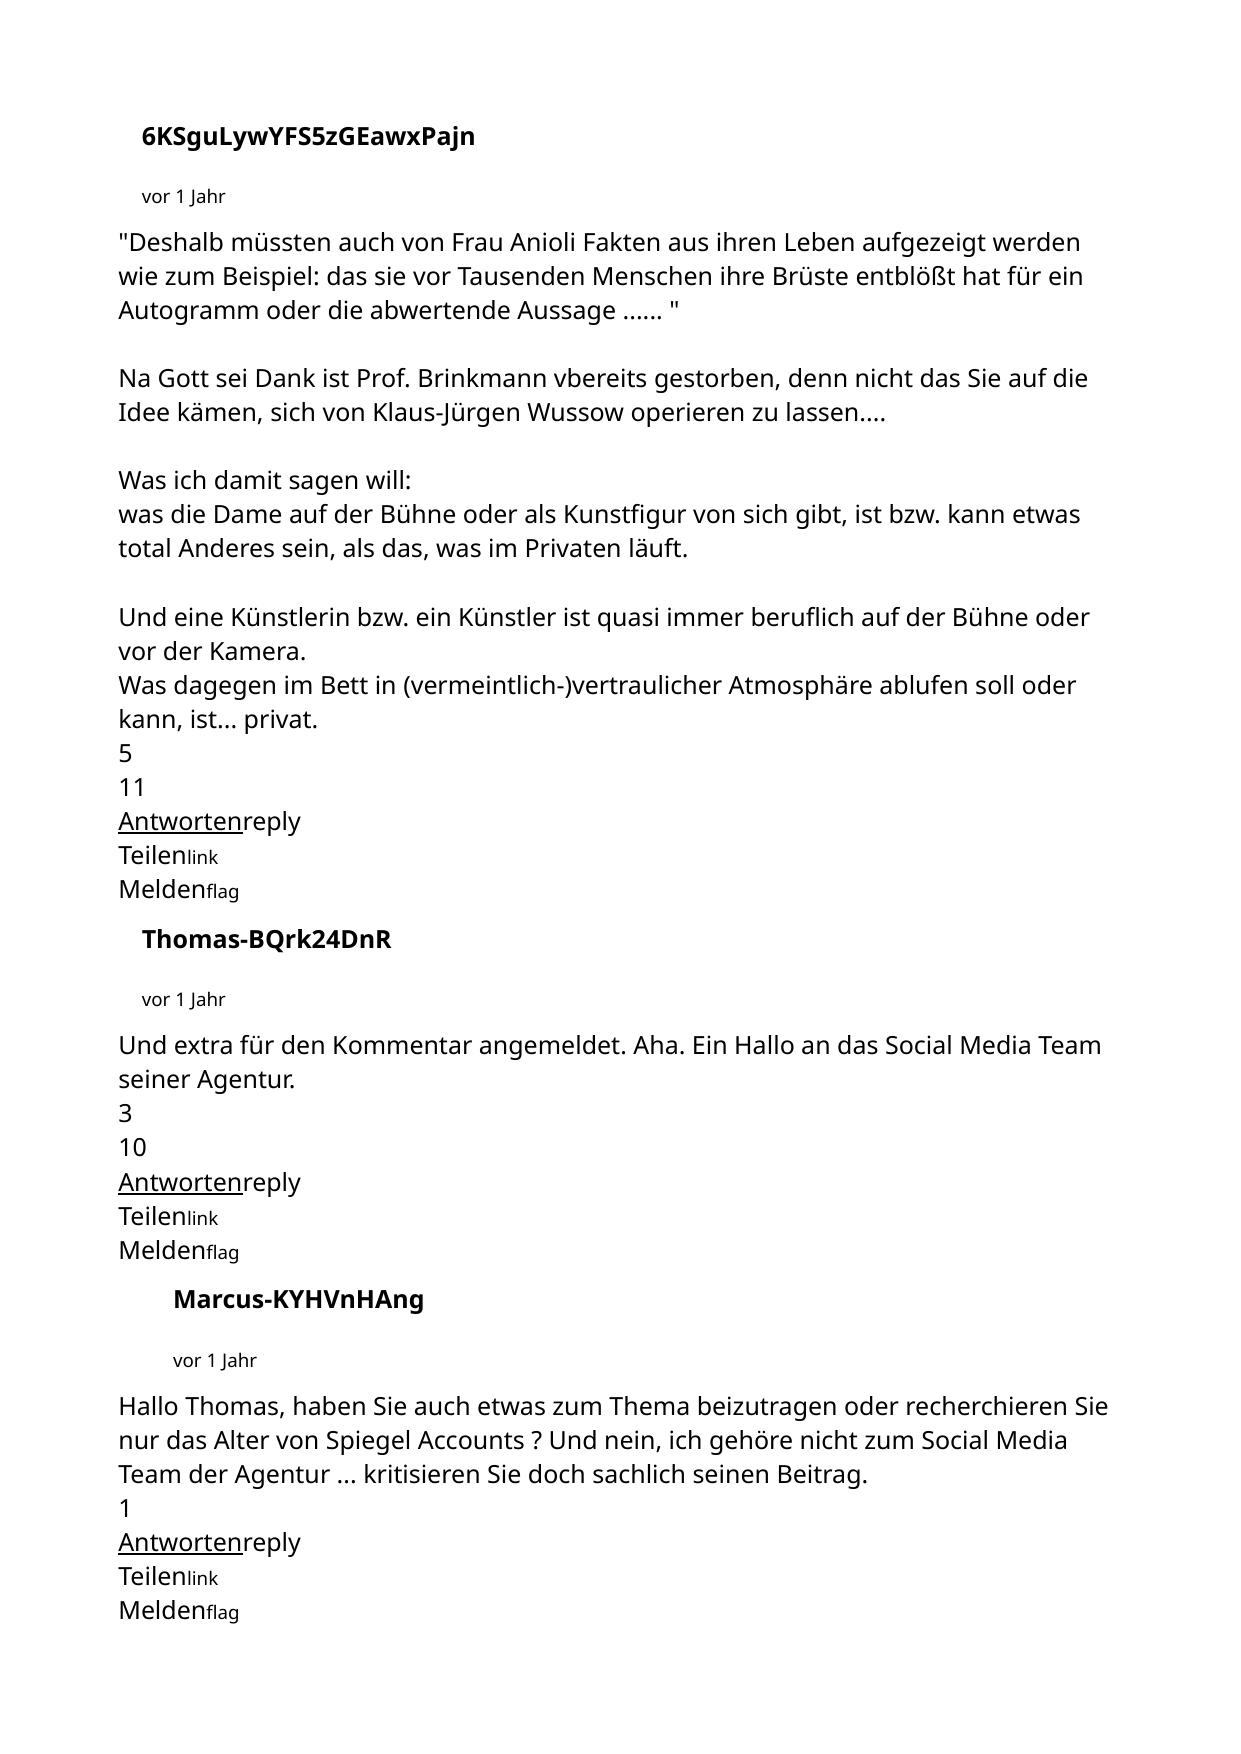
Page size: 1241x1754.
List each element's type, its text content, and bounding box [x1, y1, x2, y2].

text Teilenlink [118, 838, 1122, 872]
text Thomas-BQrk24DnR [142, 921, 1114, 956]
text vor 1 Jahr [173, 1347, 1117, 1373]
text 6KSguLywYFS5zGEawxPajn [142, 118, 1114, 152]
text Teilenlink [118, 1559, 1122, 1593]
text Antwortenreply [118, 804, 1122, 838]
text 3 [118, 1096, 1122, 1130]
text Teilenlink [118, 1198, 1122, 1232]
text Meldenflag [118, 1593, 1122, 1627]
text 10 [118, 1130, 1122, 1164]
text Hallo Thomas, haben Sie auch etwas zum Thema beizutragen oder recherchieren Sie nur das Alter von Spiegel Accounts ? Und nein, ich gehöre nicht zum Social Media Team der Agentur ... kritisieren Sie doch sachlich seinen Beitrag. [118, 1388, 1122, 1491]
text vor 1 Jahr [142, 183, 1117, 209]
text Meldenflag [118, 1232, 1122, 1266]
text Meldenflag [118, 872, 1122, 906]
text 5 [118, 736, 1122, 769]
text Antwortenreply [118, 1525, 1122, 1559]
text 1 [118, 1491, 1122, 1525]
text Und extra für den Kommentar angemeldet. Aha. Ein Hallo an das Social Media Team seiner Agentur. [118, 1028, 1122, 1096]
text 11 [118, 769, 1122, 804]
text vor 1 Jahr [142, 987, 1117, 1012]
text "Deshalb müssten auch von Frau Anioli Fakten aus ihren Leben aufgezeigt werden wie zum Beispiel: das sie vor Tausenden Menschen ihre Brüste entblößt hat für ein Autogramm oder die abwertende Aussage ...... " Na Gott sei Dank ist Prof. Brinkmann vbereits gestorben, denn nicht das Sie auf die Idee kämen, sich von Klaus-Jürgen Wussow operieren zu lassen.... Was ich damit sagen will: was die Dame auf der Bühne oder als Kunstfigur von sich gibt, ist bzw. kann etwas total Anderes sein, als das, was im Privaten läuft. Und eine Künstlerin bzw. ein Künstler ist quasi immer beruflich auf der Bühne oder vor der Kamera. Was dagegen im Bett in (vermeintlich-)vertraulicher Atmosphäre ablufen soll oder kann, ist... privat. [118, 224, 1122, 736]
text Marcus-KYHVnHAng [173, 1282, 1114, 1316]
text Antwortenreply [118, 1164, 1122, 1198]
